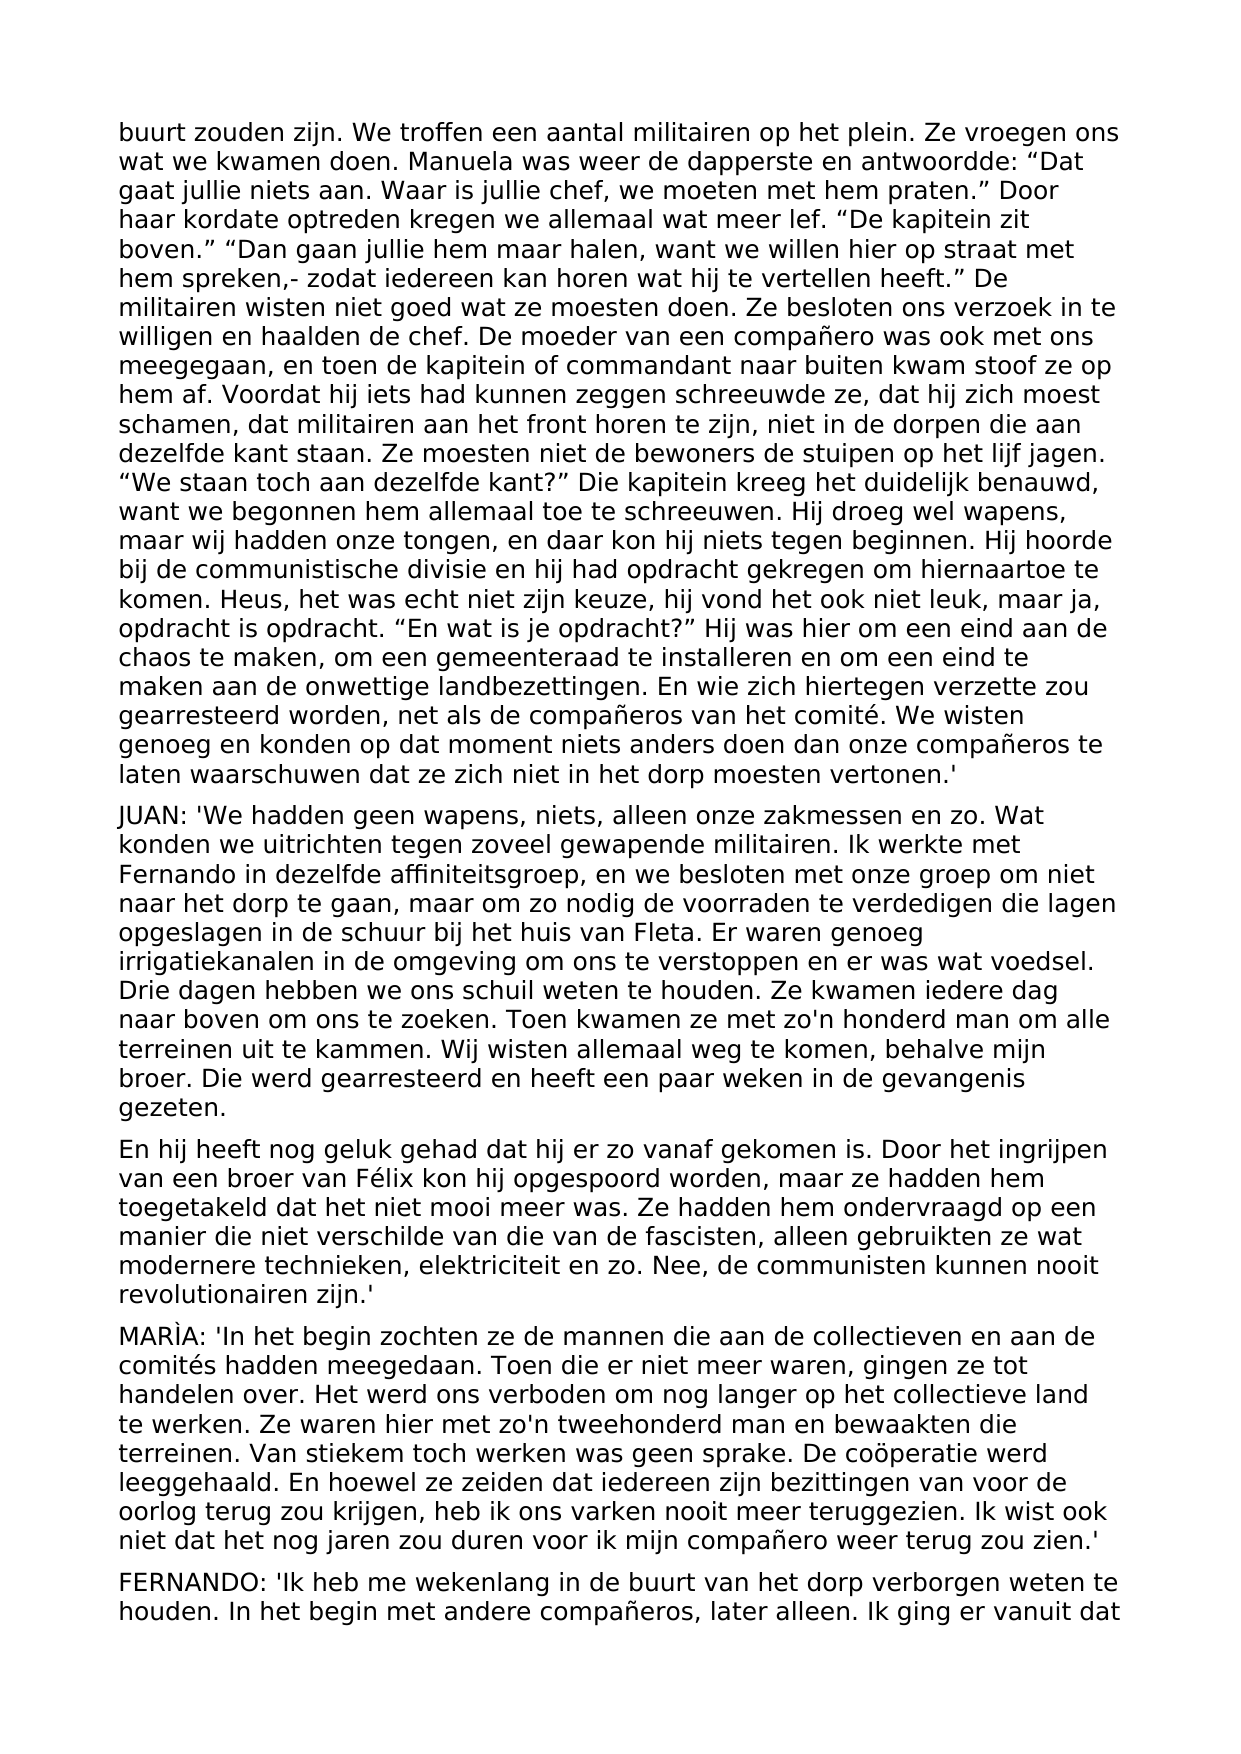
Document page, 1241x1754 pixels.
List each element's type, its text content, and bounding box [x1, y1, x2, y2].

text JUAN: 'We hadden geen wapens, niets, alleen onze zakmessen en zo. Wat konden we uitrichten tegen zoveel gewapende militairen. Ik werkte met Fernando in dezelfde affiniteitsgroep, en we besloten met onze groep om niet naar het dorp te gaan, maar om zo nodig de voorraden te verdedigen die lagen opgeslagen in de schuur bij het huis van Fleta. Er waren genoeg irrigatiekanalen in de omgeving om ons te verstoppen en er was wat voedsel. Drie dagen hebben we ons schuil weten te houden. Ze kwamen iedere dag naar boven om ons te zoeken. Toen kwamen ze met zo'n honderd man om alle terreinen uit te kammen. Wij wisten allemaal weg te komen, behalve mijn broer. Die werd gearresteerd en heeft een paar weken in de gevangenis gezeten. [118, 801, 1122, 1122]
text FERNANDO: 'Ik heb me wekenlang in de buurt van het dorp verborgen weten te houden. In het begin met andere compañeros, later alleen. Ik ging er vanuit dat [118, 1568, 1122, 1626]
text MARÌA: 'In het begin zochten ze de mannen die aan de collectieven en aan de comités hadden meegedaan. Toen die er niet meer waren, gingen ze tot handelen over. Het werd ons verboden om nog langer op het collectieve land te werken. Ze waren hier met zo'n tweehonderd man en bewaakten die terreinen. Van stiekem toch werken was geen sprake. De coöperatie werd leeggehaald. En hoewel ze zeiden dat iedereen zijn bezittingen van voor de oorlog terug zou krijgen, heb ik ons varken nooit meer teruggezien. Ik wist ook niet dat het nog jaren zou duren voor ik mijn compañero weer terug zou zien.' [118, 1322, 1122, 1556]
text En hij heeft nog geluk gehad dat hij er zo vanaf gekomen is. Door het ingrijpen van een broer van Félix kon hij opgespoord worden, maar ze hadden hem toegetakeld dat het niet mooi meer was. Ze hadden hem ondervraagd op een manier die niet verschilde van die van de fascisten, alleen gebruikten ze wat modernere technieken, elektriciteit en zo. Nee, de communisten kunnen nooit revolutionairen zijn.' [118, 1135, 1122, 1310]
text buurt zouden zijn. We troffen een aantal militairen op het plein. Ze vroegen ons wat we kwamen doen. Manuela was weer de dapperste en antwoordde: “Dat gaat jullie niets aan. Waar is jullie chef, we moeten met hem praten.” Door haar kordate optreden kregen we allemaal wat meer lef. “De kapitein zit boven.” “Dan gaan jullie hem maar halen, want we willen hier op straat met hem spreken,- zodat iedereen kan horen wat hij te vertellen heeft.” De militairen wisten niet goed wat ze moesten doen. Ze besloten ons verzoek in te willigen en haalden de chef. De moeder van een compañero was ook met ons meegegaan, en toen de kapitein of commandant naar buiten kwam stoof ze op hem af. Voordat hij iets had kunnen zeggen schreeuwde ze, dat hij zich moest schamen, dat militairen aan het front horen te zijn, niet in de dorpen die aan dezelfde kant staan. Ze moesten niet de bewoners de stuipen op het lijf jagen. “We staan toch aan dezelfde kant?” Die kapitein kreeg het duidelijk benauwd, want we begonnen hem allemaal toe te schreeuwen. Hij droeg wel wapens, maar wij hadden onze tongen, en daar kon hij niets tegen beginnen. Hij hoorde bij de communistische divisie en hij had opdracht gekregen om hiernaartoe te komen. Heus, het was echt niet zijn keuze, hij vond het ook niet leuk, maar ja, opdracht is opdracht. “En wat is je opdracht?” Hij was hier om een eind aan de chaos te maken, om een gemeenteraad te installeren en om een eind te maken aan de onwettige landbezettingen. En wie zich hiertegen verzette zou gearresteerd worden, net als de compañeros van het comité. We wisten genoeg en konden op dat moment niets anders doen dan onze compañeros te laten waarschuwen dat ze zich niet in het dorp moesten vertonen.' [118, 118, 1122, 789]
